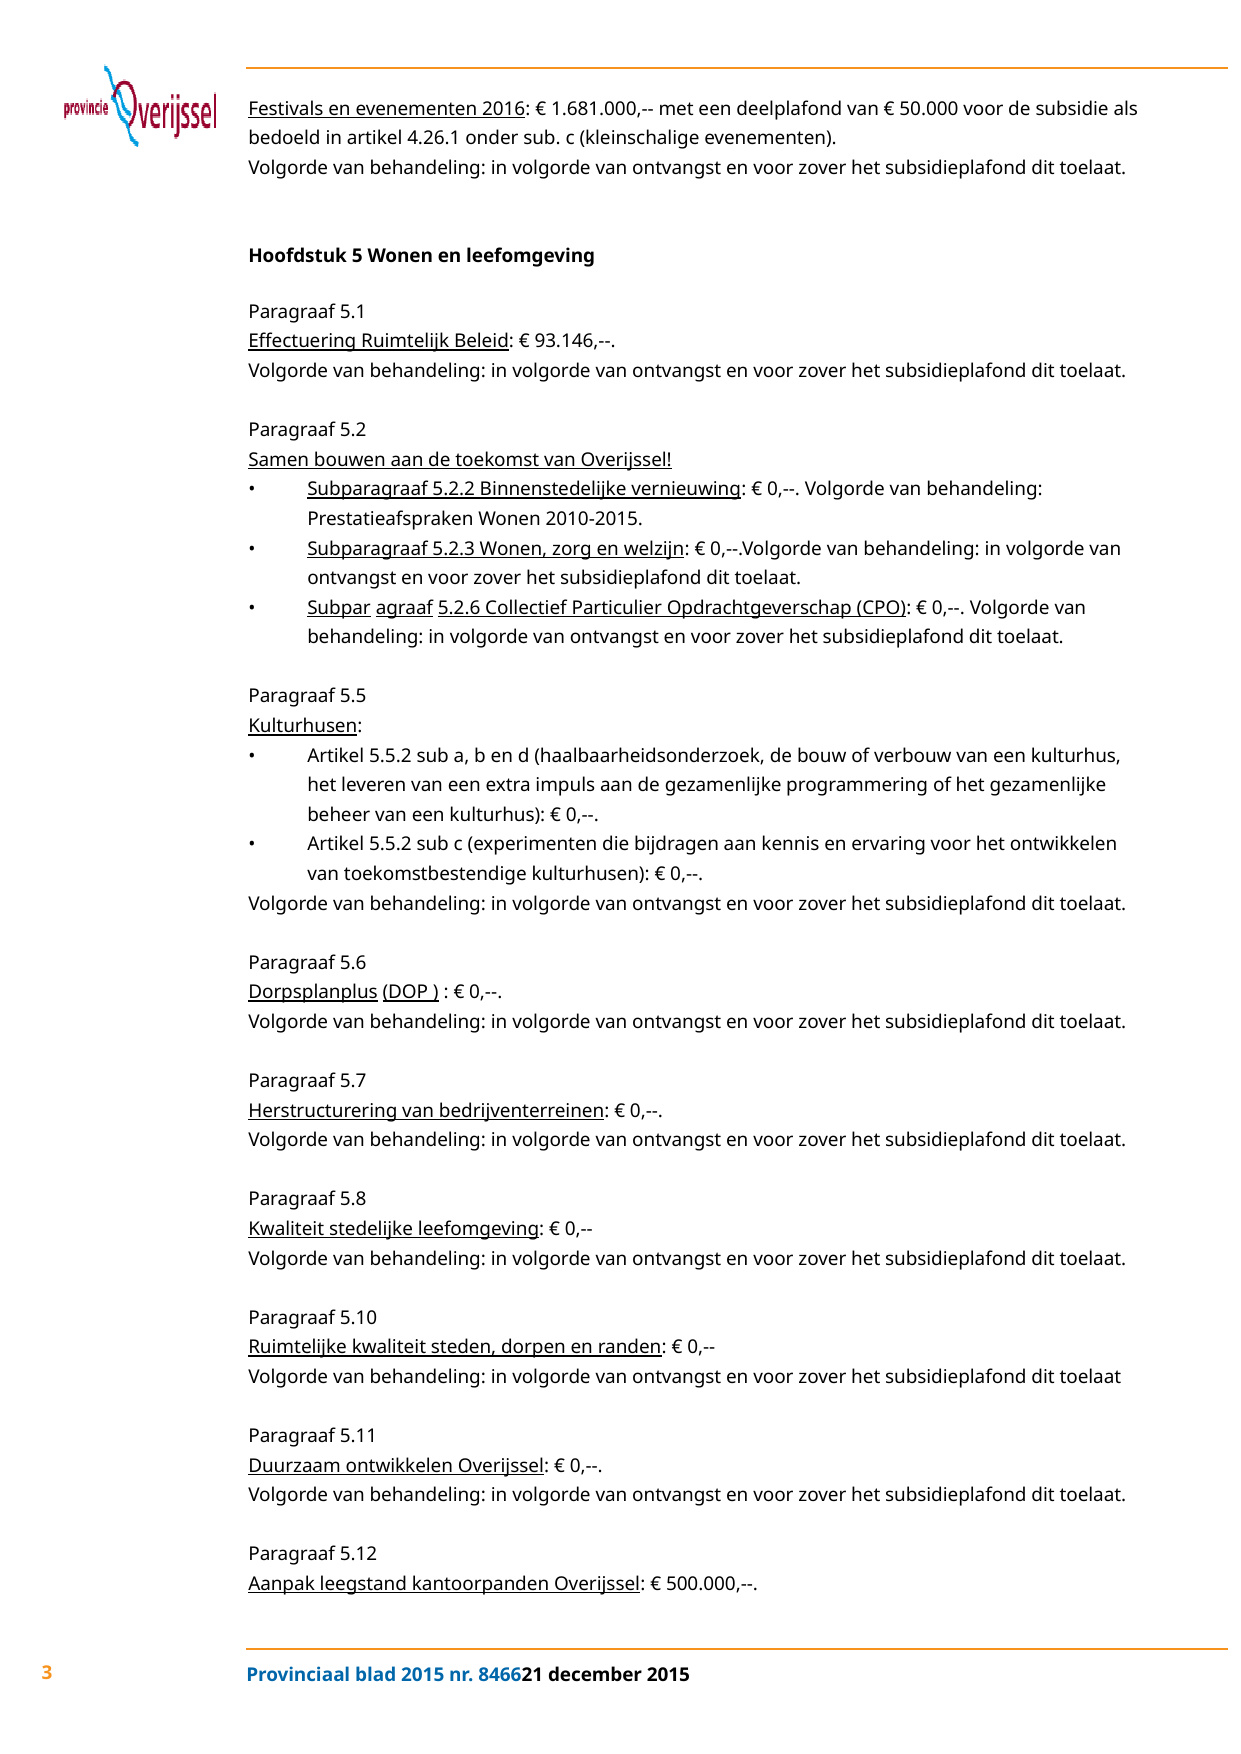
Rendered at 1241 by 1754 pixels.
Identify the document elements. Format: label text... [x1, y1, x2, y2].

text Paragraaf 5.10 [248, 1304, 1152, 1329]
text Paragraaf 5.5 [248, 683, 1152, 708]
text Volgorde van behandeling: in volgorde van ontvangst en voor zover het subsidieplafond dit toelaat. [248, 1126, 1152, 1152]
text Ruimtelijke kwaliteit steden, dorpen en randen: € 0,-- [248, 1333, 1152, 1359]
text Effectuering Ruimtelijk Beleid: € 93.146,--. [248, 328, 1152, 353]
list Subparagraaf 5.2.3 Wonen, zorg en welzijn: € 0,--.Volgorde van behandeling: in volgorde van ontvangst en voor zover het subsidieplafond dit toelaat. [248, 535, 1152, 590]
text Kulturhusen: [248, 712, 1152, 738]
text Paragraaf 5.1 [248, 298, 1152, 324]
text Volgorde van behandeling: in volgorde van ontvangst en voor zover het subsidieplafond dit toelaat [248, 1363, 1152, 1389]
text Volgorde van behandeling: in volgorde van ontvangst en voor zover het subsidieplafond dit toelaat. [248, 1481, 1152, 1507]
text Volgorde van behandeling: in volgorde van ontvangst en voor zover het subsidieplafond dit toelaat. [248, 1008, 1152, 1034]
text Dorpsplanplus (DOP ) : € 0,--. [248, 978, 1152, 1004]
text Volgorde van behandeling: in volgorde van ontvangst en voor zover het subsidieplafond dit toelaat. [248, 890, 1152, 915]
text Paragraaf 5.8 [248, 1186, 1152, 1211]
text Festivals en evenementen 2016: € 1.681.000,-- met een deelplafond van € 50.000 voor de subsidie als bedoeld in artikel 4.26.1 onder sub. c (kleinschalige evenementen). [248, 95, 1152, 150]
text Paragraaf 5.11 [248, 1422, 1152, 1448]
text Aanpak leegstand kantoorpanden Overijssel: € 500.000,--. [248, 1570, 1152, 1596]
list Artikel 5.5.2 sub c (experimenten die bijdragen aan kennis en ervaring voor het ontwikkelen van toekomstbestendige kulturhusen): € 0,--. [248, 831, 1152, 886]
text Duurzaam ontwikkelen Overijssel: € 0,--. [248, 1452, 1152, 1477]
text Volgorde van behandeling: in volgorde van ontvangst en voor zover het subsidieplafond dit toelaat. [248, 154, 1152, 180]
text Paragraaf 5.2 [248, 416, 1152, 442]
text Paragraaf 5.7 [248, 1067, 1152, 1093]
text Volgorde van behandeling: in volgorde van ontvangst en voor zover het subsidieplafond dit toelaat. [248, 357, 1152, 383]
text Hoofdstuk 5 Wonen en leefomgeving [248, 243, 1152, 268]
list Artikel 5.5.2 sub a, b en d (haalbaarheidsonderzoek, de bouw of verbouw van een kulturhus, het leveren van een extra impuls aan de gezamenlijke programmering of het gezamenlijke beheer van een kulturhus): € 0,--. [248, 742, 1152, 827]
text Kwaliteit stedelijke leefomgeving: € 0,-- [248, 1215, 1152, 1241]
text Samen bouwen aan de toekomst van Overijssel! [248, 446, 1152, 472]
text Herstructurering van bedrijventerreinen: € 0,--. [248, 1097, 1152, 1122]
picture [41, 47, 231, 172]
list Subparagraaf 5.2.2 Binnenstedelijke vernieuwing: € 0,--. Volgorde van behandeling: Prestatieafspraken Wonen 2010-2015. [248, 476, 1152, 531]
text Paragraaf 5.12 [248, 1541, 1152, 1566]
text Paragraaf 5.6 [248, 949, 1152, 974]
text Volgorde van behandeling: in volgorde van ontvangst en voor zover het subsidieplafond dit toelaat. [248, 1245, 1152, 1270]
list Subpar agraaf 5.2.6 Collectief Particulier Opdrachtgeverschap (CPO): € 0,--. Volgorde van behandeling: in volgorde van ontvangst en voor zover het subsidieplafond dit toelaat. [248, 594, 1152, 649]
